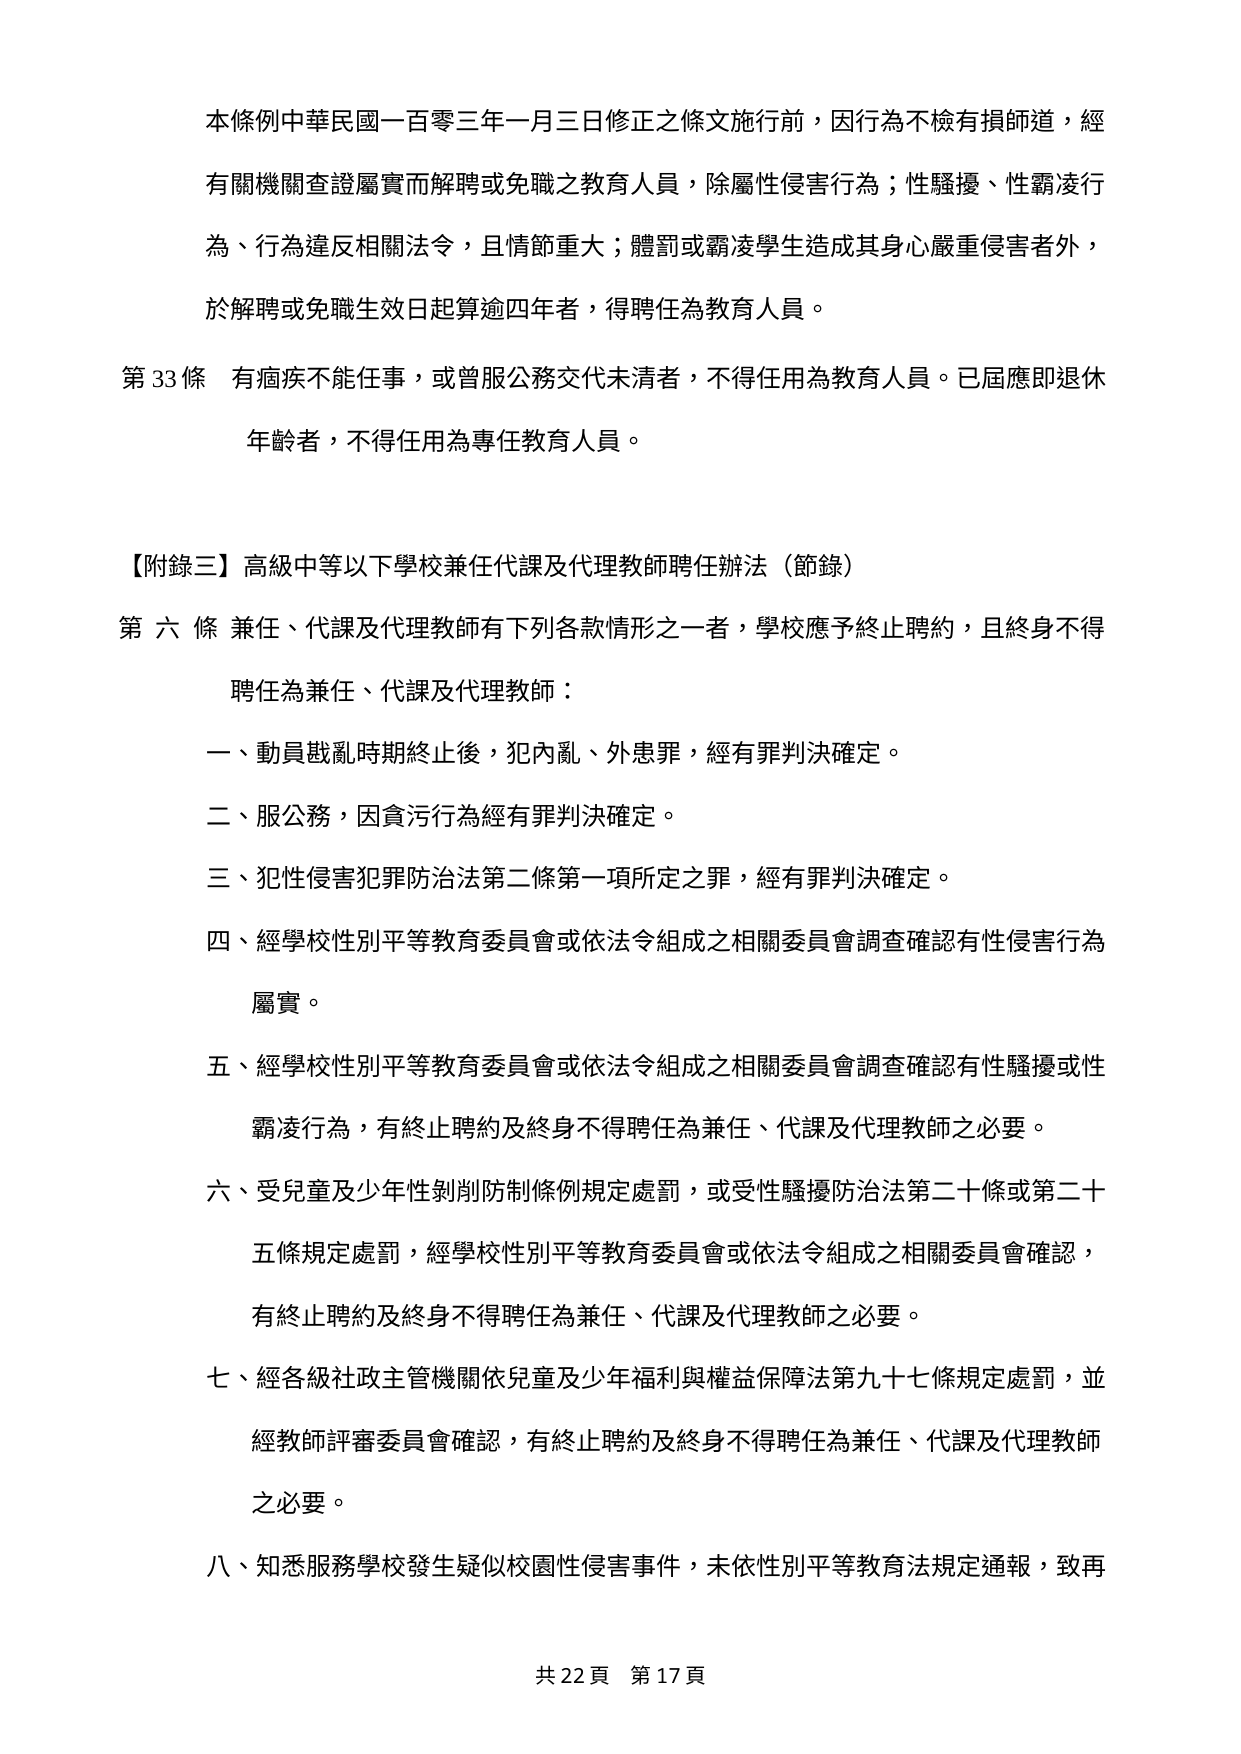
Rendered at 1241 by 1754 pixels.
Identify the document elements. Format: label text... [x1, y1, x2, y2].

text 二、服公務，因貪污行為經有罪判決確定。 [118, 772, 1122, 835]
text 第33條 有痼疾不能任事，或曾服公務交代未清者，不得任用為教育人員。已屆應即退休年齡者，不得任用為專任教育人員。 [122, 335, 1122, 460]
text 七、經各級社政主管機關依兒童及少年福利與權益保障法第九十七條規定處罰，並經教師評審委員會確認，有終止聘約及終身不得聘任為兼任、代課及代理教師之必要。 [207, 1335, 1122, 1522]
text 四、經學校性別平等教育委員會或依法令組成之相關委員會調查確認有性侵害行為 屬實。 [207, 897, 1122, 1022]
text 五、經學校性別平等教育委員會或依法令組成之相關委員會調查確認有性騷擾或性霸凌行為，有終止聘約及終身不得聘任為兼任、代課及代理教師之必要。 [207, 1022, 1122, 1147]
text 第 六 條 兼任、代課及代理教師有下列各款情形之一者，學校應予終止聘約，且終身不得聘任為兼任、代課及代理教師： [118, 585, 1122, 710]
text 本條例中華民國一百零三年一月三日修正之條文施行前，因行為不檢有損師道，經有關機關查證屬實而解聘或免職之教育人員，除屬性侵害行為；性騷擾、性霸凌行為、行為違反相關法令，且情節重大；體罰或霸凌學生造成其身心嚴重侵害者外，於解聘或免職生效日起算逾四年者，得聘任為教育人員。 [206, 78, 1122, 328]
text 三、犯性侵害犯罪防治法第二條第一項所定之罪，經有罪判決確定。 [118, 835, 1122, 897]
text 一、動員戡亂時期終止後，犯內亂、外患罪，經有罪判決確定。 [118, 710, 1122, 772]
text 【附錄三】高級中等以下學校兼任代課及代理教師聘任辦法（節錄） [118, 522, 1122, 585]
text 六、受兒童及少年性剝削防制條例規定處罰，或受性騷擾防治法第二十條或第二十五條規定處罰，經學校性別平等教育委員會或依法令組成之相關委員會確認，有終止聘約及終身不得聘任為兼任、代課及代理教師之必要。 [207, 1147, 1122, 1335]
text 八、知悉服務學校發生疑似校園性侵害事件，未依性別平等教育法規定通報，致再 [207, 1522, 1122, 1585]
